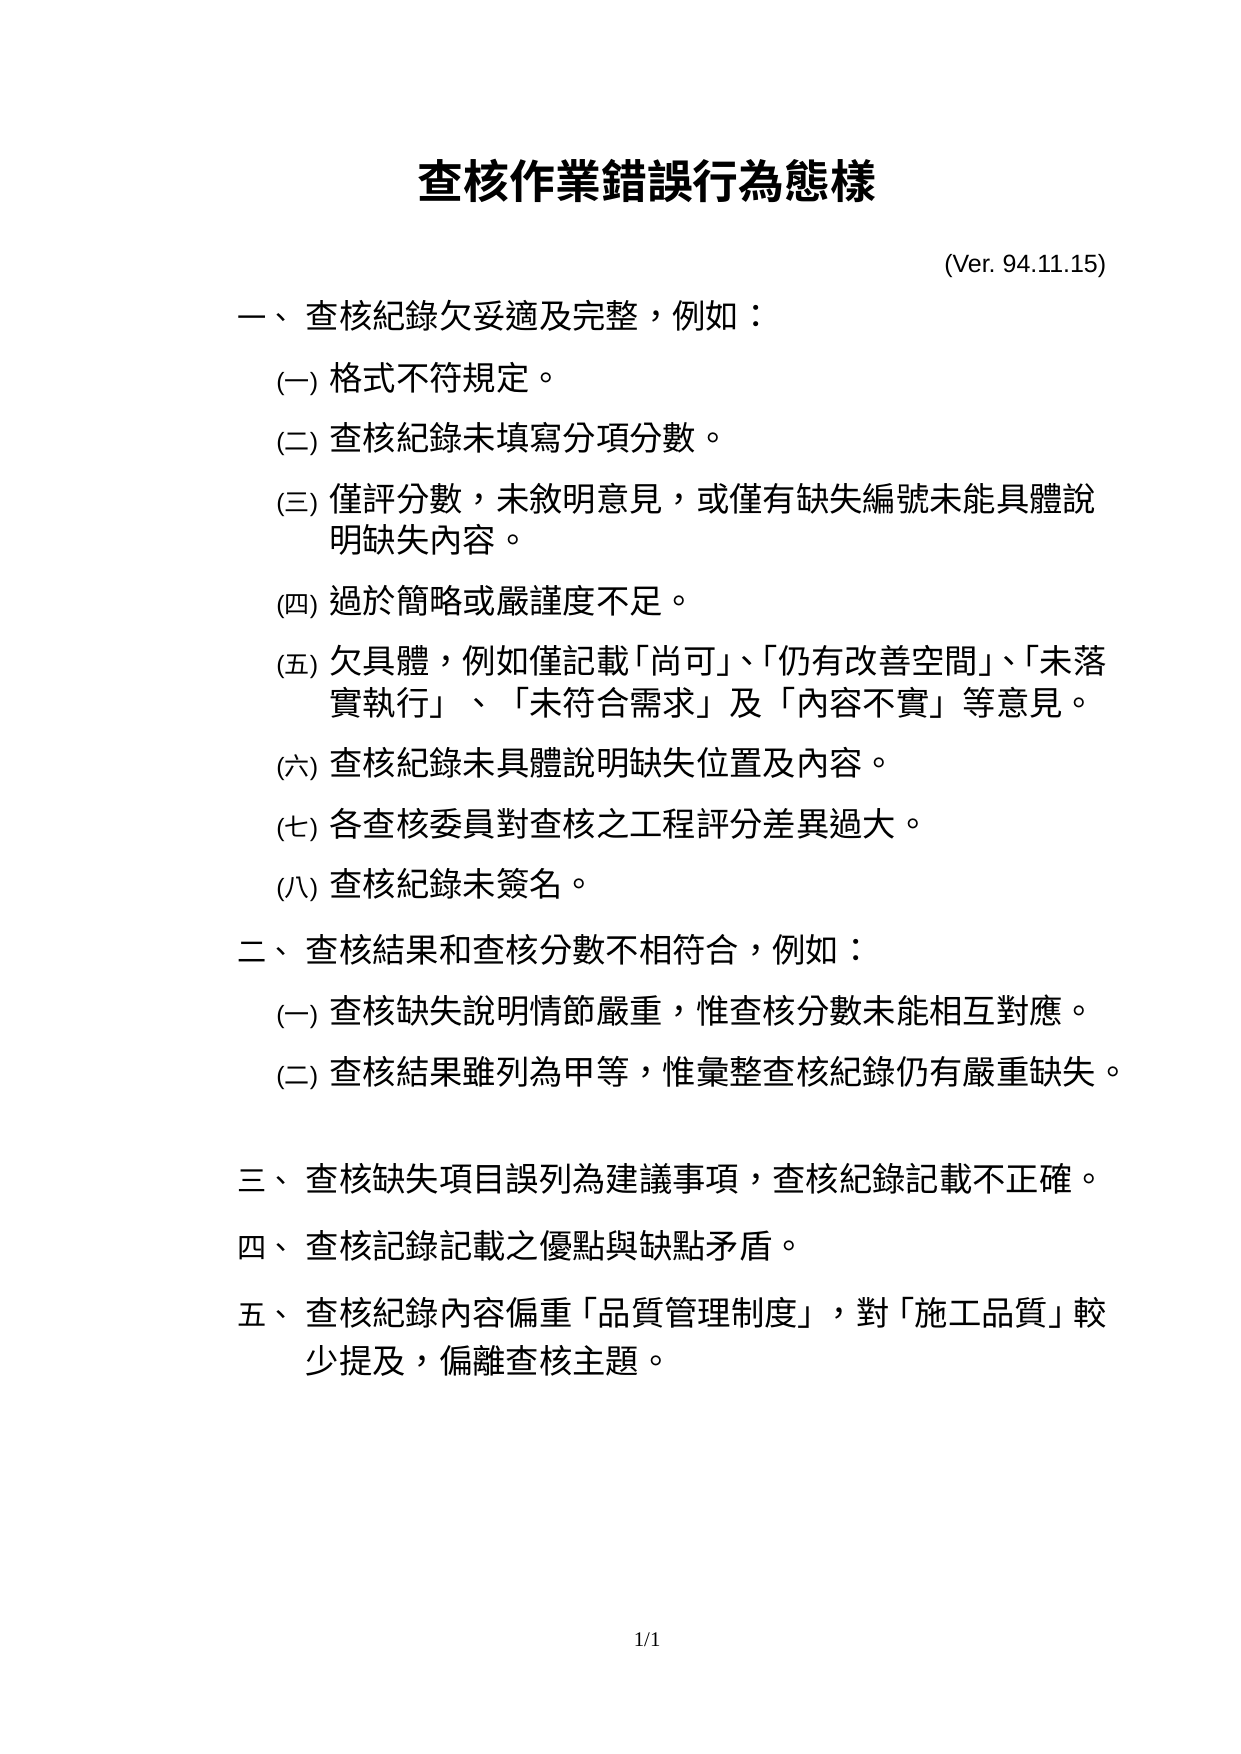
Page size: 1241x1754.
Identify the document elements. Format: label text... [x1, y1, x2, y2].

subtitle 查核記錄記載之優點與缺點矛盾。 [237, 1220, 1106, 1268]
subtitle 查核紀錄未具體說明缺失位置及內容。 [276, 742, 1106, 784]
subtitle 格式不符規定。 [276, 357, 1106, 399]
subtitle 過於簡略或嚴謹度不足。 [276, 580, 1106, 622]
subtitle 查核缺失說明情節嚴重，惟查核分數未能相互對應。 [276, 991, 1106, 1032]
subtitle 查核紀錄欠妥適及完整，例如： [237, 290, 1106, 338]
subtitle (Ver. 94.11.15) [187, 249, 1106, 277]
subtitle 僅評分數，未敘明意見，或僅有缺失編號未能具體說明缺失內容。 [276, 478, 1106, 561]
subtitle 查核紀錄未填寫分項分數。 [276, 417, 1106, 459]
subtitle 查核紀錄未簽名。 [276, 863, 1106, 905]
subtitle 查核結果和查核分數不相符合，例如： [237, 924, 1106, 972]
subtitle 查核紀錄內容偏重「品質管理制度」，對「施工品質」較少提及，偏離查核主題。 [237, 1287, 1106, 1383]
subtitle 欠具體，例如僅記載「尚可」、「仍有改善空間」、「未落實執行」、「未符合需求」及「內容不實」等意見。 [276, 640, 1106, 724]
subtitle 查核作業錯誤行為態樣 [187, 146, 1106, 212]
subtitle 查核結果雖列為甲等，惟彙整查核紀錄仍有嚴重缺失。 [276, 1051, 1106, 1134]
subtitle 查核缺失項目誤列為建議事項，查核紀錄記載不正確。 [237, 1153, 1106, 1201]
subtitle 各查核委員對查核之工程評分差異過大。 [276, 803, 1106, 844]
